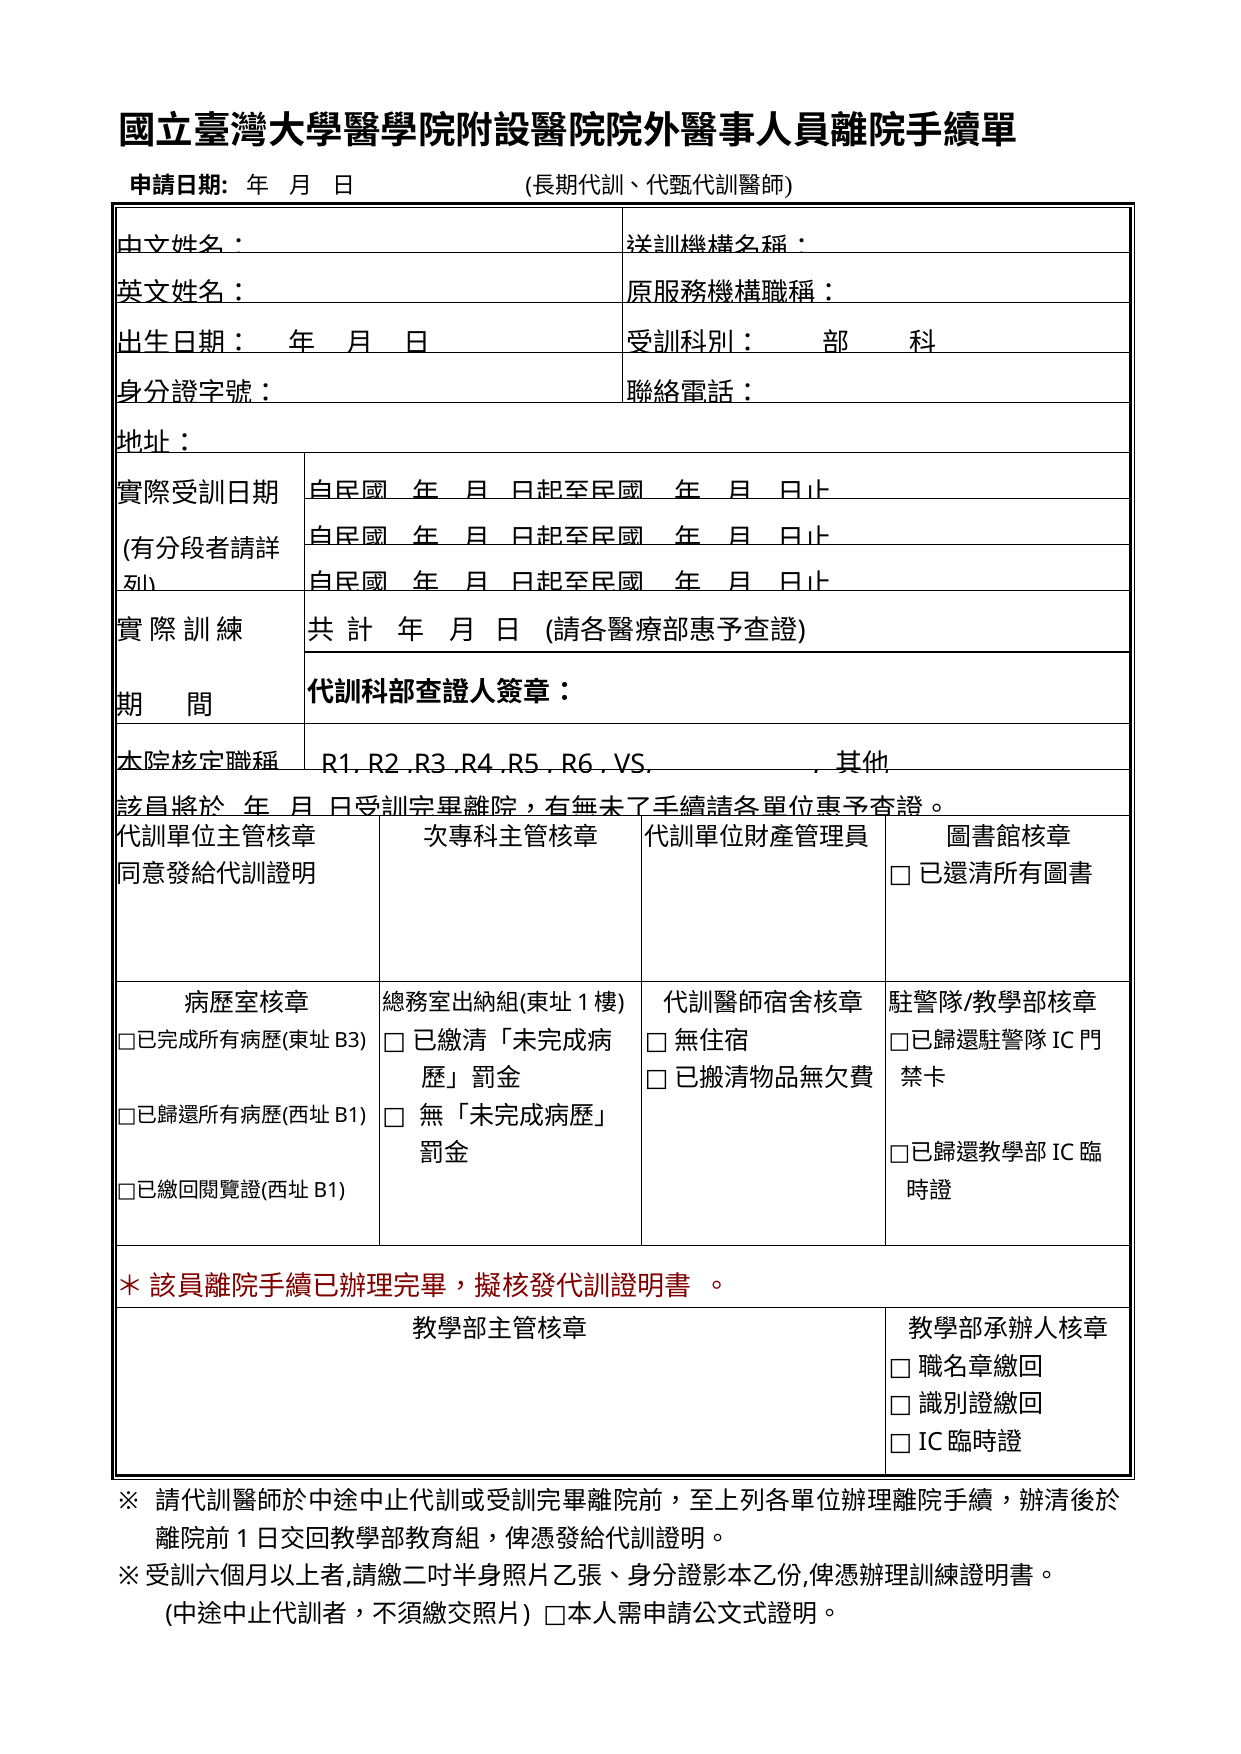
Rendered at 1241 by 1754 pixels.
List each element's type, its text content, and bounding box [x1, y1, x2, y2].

table_cell 英文姓名： [117, 253, 622, 302]
table_header 送訓機構名稱： [623, 208, 1129, 252]
table_cell 次專科主管核章 [380, 816, 641, 981]
table_cell 駐警隊/教學部核章 □已歸還駐警隊IC門 禁卡 □已歸還教學部IC臨 時證 [886, 982, 1129, 1245]
table_cell 自民國 年 月 日起至民國 年 月 日止 [305, 453, 1129, 498]
table_cell 圖書館核章 □ 已還清所有圖書 [886, 816, 1129, 981]
text 國立臺灣大學醫學院附設醫院院外醫事人員離院手續單 [118, 89, 1122, 164]
table_header 中文姓名： [117, 208, 622, 252]
text 申請日期: 年 月 日 (長期代訓、代甄代訓醫師) [118, 164, 1122, 202]
table_cell 地址： [117, 403, 1129, 452]
table_cell 受訓科別： 部 科 [623, 303, 1129, 352]
table_cell 共 計 年 月 日 (請各醫療部惠予查證) [305, 591, 1129, 651]
table_cell 代訓科部查證人簽章： [305, 653, 1129, 723]
table_cell 原服務機構職稱： [623, 253, 1129, 302]
table_cell 實 際 訓 練 期 間 [117, 591, 304, 723]
table_cell 聯絡電話： [623, 353, 1129, 402]
list 請代訓醫師於中途中止代訓或受訓完畢離院前，至上列各單位辦理離院手續，辦清後於離院前1日交回教學部教育組，俾憑發給代訓證明。 [118, 1480, 1122, 1555]
table_cell 身分證字號： [117, 353, 622, 402]
table_cell 病歷室核章 □已完成所有病歷(東址B3) □已歸還所有病歷(西址B1) □已繳回閱覽證(西址B1) [117, 982, 379, 1245]
table_cell ＊ 該員離院手續已辦理完畢，擬核發代訓證明書 。 [117, 1246, 1129, 1307]
table_cell 該員將於 年 月 日受訓完畢離院，有無未了手續請各單位惠予查證。 [117, 770, 1129, 814]
text (中途中止代訓者，不須繳交照片) □本人需申請公文式證明。 [159, 1593, 1122, 1630]
table_cell 出生日期： 年 月 日 [117, 303, 622, 352]
table_cell 總務室出納組(東址1樓) □ 已繳清「未完成病 歷」罰金 無「未完成病歷」 罰金 [380, 982, 641, 1245]
table_cell 代訓醫師宿舍核章 □ 無住宿 □ 已搬清物品無欠費 [642, 982, 885, 1245]
table_cell 自民國 年 月 日起至民國 年 月 日止 [305, 545, 1129, 589]
table_cell 自民國 年 月 日起至民國 年 月 日止 [305, 499, 1129, 544]
table_cell 實際受訓日期 (有分段者請詳列) [117, 453, 304, 589]
table_cell 本院核定職稱 [117, 724, 304, 769]
table_cell 代訓單位財產管理員 [642, 816, 885, 981]
table_cell R1, R2 ,R3 ,R4 ,R5 , R6 , VS, ___________ , 其他 [305, 724, 1129, 769]
text ※ 受訓六個月以上者,請繳二吋半身照片乙張、身分證影本乙份,俾憑辦理訓練證明書。 [118, 1555, 1122, 1593]
table_cell 代訓單位主管核章 同意發給代訓證明 [117, 816, 379, 981]
table_cell 教學部承辦人核章 □ 職名章繳回 □ 識別證繳回 □ IC臨時證 [886, 1308, 1129, 1474]
table_cell 教學部主管核章 [117, 1308, 885, 1474]
